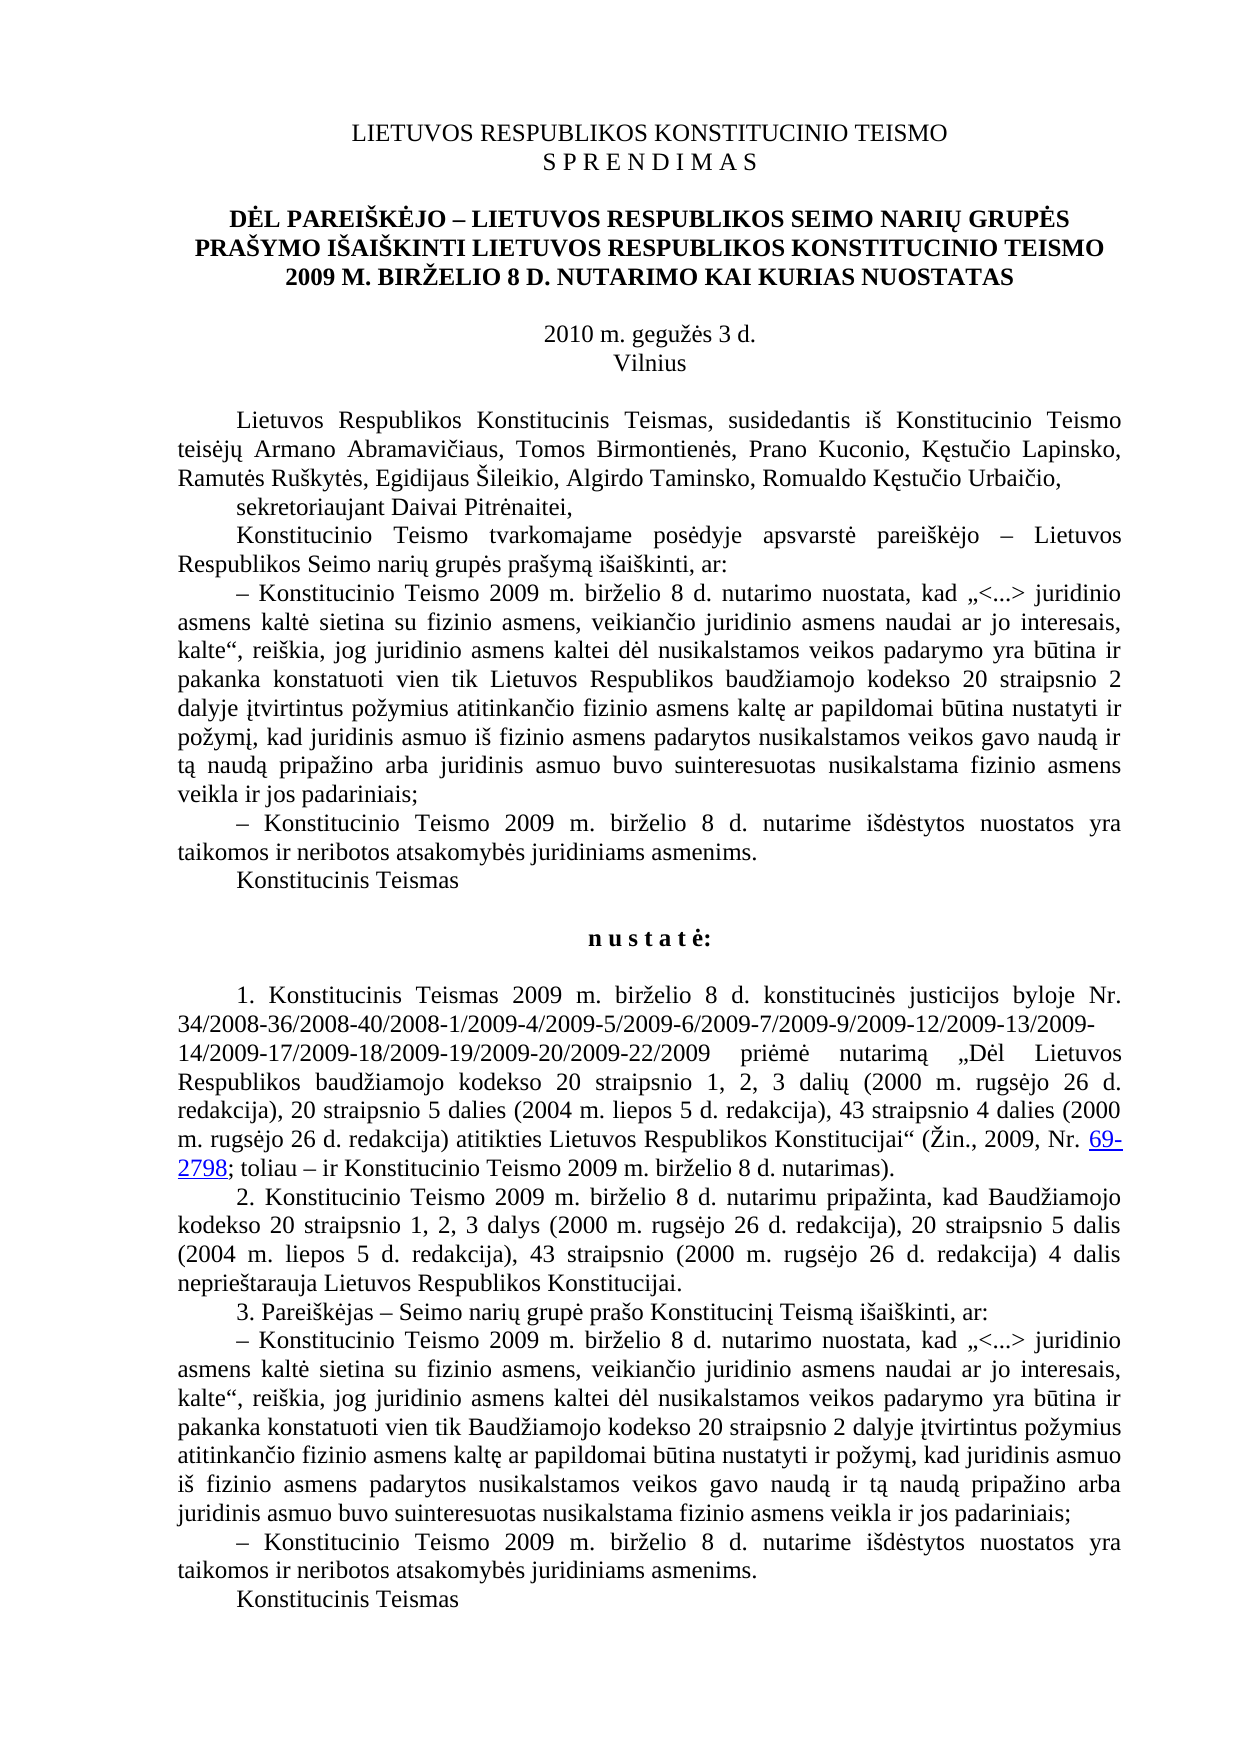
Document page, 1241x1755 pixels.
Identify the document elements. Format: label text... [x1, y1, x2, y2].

text sekretoriaujant Daivai Pitrėnaitei, [177, 492, 1122, 521]
text – Konstitucinio Teismo 2009 m. birželio 8 d. nutarimo nuostata, kad „<...> juridinio asmens kaltė sietina su fizinio asmens, veikiančio juridinio asmens naudai ar jo interesais, kalte“, reiškia, jog juridinio asmens kaltei dėl nusikalstamos veikos padarymo yra būtina ir pakanka konstatuoti vien tik Baudžiamojo kodekso 20 straipsnio 2 dalyje įtvirtintus požymius atitinkančio fizinio asmens kaltę ar papildomai būtina nustatyti ir požymį, kad juridinis asmuo iš fizinio asmens padarytos nusikalstamos veikos gavo naudą ir tą naudą pripažino arba juridinis asmuo buvo suinteresuotas nusikalstama fizinio asmens veikla ir jos padariniais; [177, 1326, 1122, 1527]
text n u s t a t ė: [177, 923, 1122, 952]
text 1. Konstitucinis Teismas 2009 m. birželio 8 d. konstitucinės justicijos byloje Nr. 34/2008-36/2008-40/2008-1/2009-4/2009-5/2009-6/2009-7/2009-9/2009-12/2009-13/2009-14/2009-17/2009-18/2009-19/2009-20/2009-22/2009 priėmė nutarimą „Dėl Lietuvos Respublikos baudžiamojo kodekso 20 straipsnio 1, 2, 3 dalių (2000 m. rugsėjo 26 d. redakcija), 20 straipsnio 5 dalies (2004 m. liepos 5 d. redakcija), 43 straipsnio 4 dalies (2000 m. rugsėjo 26 d. redakcija) atitikties Lietuvos Respublikos Konstitucijai“ (Žin., 2009, Nr. 69-2798; toliau – ir Konstitucinio Teismo 2009 m. birželio 8 d. nutarimas). [177, 981, 1122, 1182]
text S P R E N D I M A S [177, 147, 1122, 176]
text 2. Konstitucinio Teismo 2009 m. birželio 8 d. nutarimu pripažinta, kad Baudžiamojo kodekso 20 straipsnio 1, 2, 3 dalys (2000 m. rugsėjo 26 d. redakcija), 20 straipsnio 5 dalis (2004 m. liepos 5 d. redakcija), 43 straipsnio (2000 m. rugsėjo 26 d. redakcija) 4 dalis neprieštarauja Lietuvos Respublikos Konstitucijai. [177, 1182, 1122, 1297]
text 2010 m. gegužės 3 d. [177, 319, 1122, 348]
text Vilnius [177, 348, 1122, 377]
text Konstitucinis Teismas [177, 866, 1122, 894]
text dėl pareiškėjo – Lietuvos Respublikos Seimo nariŲ GRUPĖS prašymo išaiškinti LIETUVOS RESPUBLIKOS KONSTITUCINIO TEISMO 2009 M. BIRŽELIO 8 D. NUTARIMO KAI KURIAS nuostatas [177, 204, 1122, 291]
text Konstitucinio Teismo tvarkomajame posėdyje apsvarstė pareiškėjo – Lietuvos Respublikos Seimo narių grupės prašymą išaiškinti, ar: [177, 521, 1122, 578]
text Konstitucinis Teismas [177, 1584, 1122, 1613]
text – Konstitucinio Teismo 2009 m. birželio 8 d. nutarime išdėstytos nuostatos yra taikomos ir neribotos atsakomybės juridiniams asmenims. [177, 808, 1122, 866]
text LIETUVOS RESPUBLIKOS KONSTITUCINIO TEISMO [177, 118, 1122, 147]
text Lietuvos Respublikos Konstitucinis Teismas, susidedantis iš Konstitucinio Teismo teisėjų Armano Abramavičiaus, Tomos Birmontienės, Prano Kuconio, Kęstučio Lapinsko, Ramutės Ruškytės, Egidijaus Šileikio, Algirdo Taminsko, Romualdo Kęstučio Urbaičio, [177, 406, 1122, 492]
text – Konstitucinio Teismo 2009 m. birželio 8 d. nutarime išdėstytos nuostatos yra taikomos ir neribotos atsakomybės juridiniams asmenims. [177, 1527, 1122, 1584]
text – Konstitucinio Teismo 2009 m. birželio 8 d. nutarimo nuostata, kad „<...> juridinio asmens kaltė sietina su fizinio asmens, veikiančio juridinio asmens naudai ar jo interesais, kalte“, reiškia, jog juridinio asmens kaltei dėl nusikalstamos veikos padarymo yra būtina ir pakanka konstatuoti vien tik Lietuvos Respublikos baudžiamojo kodekso 20 straipsnio 2 dalyje įtvirtintus požymius atitinkančio fizinio asmens kaltę ar papildomai būtina nustatyti ir požymį, kad juridinis asmuo iš fizinio asmens padarytos nusikalstamos veikos gavo naudą ir tą naudą pripažino arba juridinis asmuo buvo suinteresuotas nusikalstama fizinio asmens veikla ir jos padariniais; [177, 578, 1122, 808]
text 3. Pareiškėjas – Seimo narių grupė prašo Konstitucinį Teismą išaiškinti, ar: [177, 1297, 1122, 1326]
